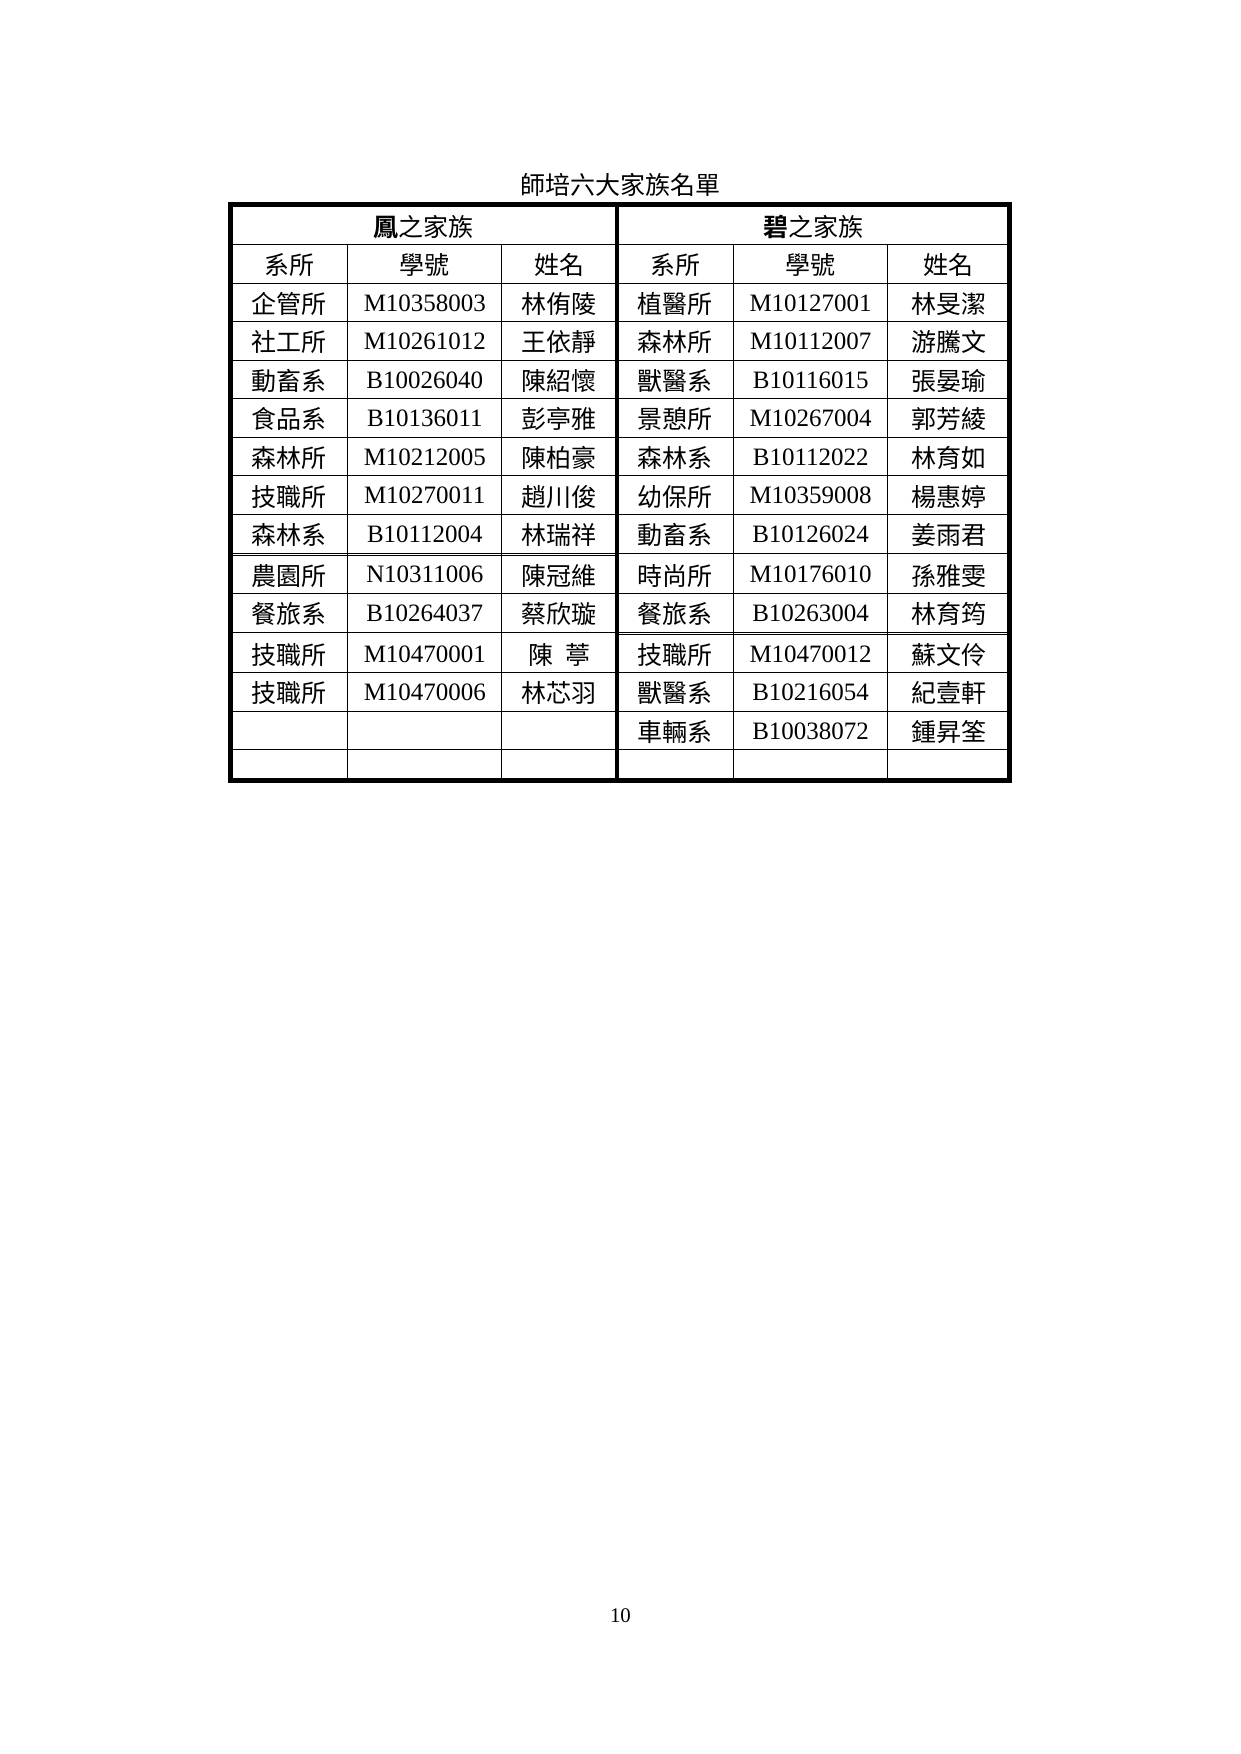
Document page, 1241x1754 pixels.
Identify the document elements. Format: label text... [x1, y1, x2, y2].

table_cell 系所 [233, 245, 347, 283]
table_cell M10358003 [348, 284, 501, 321]
table_cell 姓名 [888, 245, 1007, 283]
table_cell 森林所 [619, 322, 733, 360]
table_cell B10026040 [348, 361, 501, 398]
table_cell 姓名 [502, 245, 615, 283]
table_cell 陳 葶 [502, 633, 615, 672]
table_cell B10112022 [734, 438, 887, 475]
table_cell B10038072 [734, 712, 887, 749]
table_cell 社工所 [233, 322, 347, 360]
text 師培六大家族名單 [59, 164, 1181, 202]
table_cell M10127001 [734, 284, 887, 321]
table_cell B10116015 [734, 361, 887, 398]
table_cell 陳冠維 [502, 556, 615, 593]
table_cell B10216054 [734, 673, 887, 711]
table_cell 森林系 [619, 438, 733, 475]
table_cell [348, 750, 501, 778]
table_cell 獸醫系 [619, 361, 733, 398]
table_cell 張晏瑜 [888, 361, 1007, 398]
table_cell 鍾昇筌 [888, 712, 1007, 749]
table_cell M10176010 [734, 554, 887, 593]
table_cell M10261012 [348, 322, 501, 360]
table_cell M10212005 [348, 438, 501, 475]
table_cell 農園所 [233, 556, 347, 593]
table_cell M10359008 [734, 476, 887, 514]
table_cell 技職所 [619, 635, 733, 672]
table_cell [348, 712, 501, 749]
table_cell 技職所 [233, 673, 347, 711]
table_cell 楊惠婷 [888, 476, 1007, 514]
table_cell 食品系 [233, 399, 347, 437]
table_cell [888, 750, 1007, 778]
table_cell 蘇文伶 [888, 635, 1007, 672]
table_cell 系所 [619, 245, 733, 283]
table_cell 孫雅雯 [888, 554, 1007, 593]
table_cell 林芯羽 [502, 673, 615, 711]
table_cell B10112004 [348, 515, 501, 552]
table_cell 動畜系 [233, 361, 347, 398]
table_cell M10267004 [734, 399, 887, 437]
table_header 鳳之家族 [233, 207, 615, 244]
table_cell [502, 750, 615, 778]
table_cell 學號 [734, 245, 887, 283]
table_cell 幼保所 [619, 476, 733, 514]
table_cell M10112007 [734, 322, 887, 360]
table_cell 森林所 [233, 438, 347, 475]
table_cell 林侑陵 [502, 284, 615, 321]
table_cell 車輛系 [619, 712, 733, 749]
table_cell 林瑞祥 [502, 515, 615, 552]
table_cell 學號 [348, 245, 501, 283]
table_cell 獸醫系 [619, 673, 733, 711]
table_cell 動畜系 [619, 515, 733, 552]
table_cell 姜雨君 [888, 515, 1007, 552]
table_cell 彭亭雅 [502, 399, 615, 437]
table_cell 餐旅系 [233, 594, 347, 632]
table_cell M10470001 [348, 633, 501, 672]
table_header 碧之家族 [619, 207, 1007, 244]
table_cell 企管所 [233, 284, 347, 321]
table_cell 植醫所 [619, 284, 733, 321]
table_cell B10136011 [348, 399, 501, 437]
table_cell [233, 712, 347, 749]
table_cell 陳紹懷 [502, 361, 615, 398]
table_cell 陳柏豪 [502, 438, 615, 475]
table_cell 林旻潔 [888, 284, 1007, 321]
table_cell N10311006 [348, 556, 501, 593]
table_cell B10126024 [734, 515, 887, 552]
table_cell 郭芳綾 [888, 399, 1007, 437]
table_cell B10263004 [734, 594, 887, 632]
table_cell 林育筠 [888, 594, 1007, 632]
table_cell 景憩所 [619, 399, 733, 437]
table_cell [619, 750, 733, 778]
table_cell M10470006 [348, 673, 501, 711]
table_cell 趙川俊 [502, 476, 615, 514]
table_cell 森林系 [233, 515, 347, 552]
table_cell 游騰文 [888, 322, 1007, 360]
table_cell 蔡欣璇 [502, 594, 615, 632]
table_cell 技職所 [233, 633, 347, 672]
table_cell [502, 712, 615, 749]
table_cell [734, 750, 887, 778]
table_cell 時尚所 [619, 554, 733, 593]
table_cell 王依靜 [502, 322, 615, 360]
table_cell B10264037 [348, 594, 501, 632]
table_cell 餐旅系 [619, 594, 733, 632]
table_cell 林育如 [888, 438, 1007, 475]
table_cell 技職所 [233, 476, 347, 514]
table_cell M10470012 [734, 635, 887, 672]
table_cell [233, 750, 347, 778]
table_cell M10270011 [348, 476, 501, 514]
table_cell 紀壹軒 [888, 673, 1007, 711]
